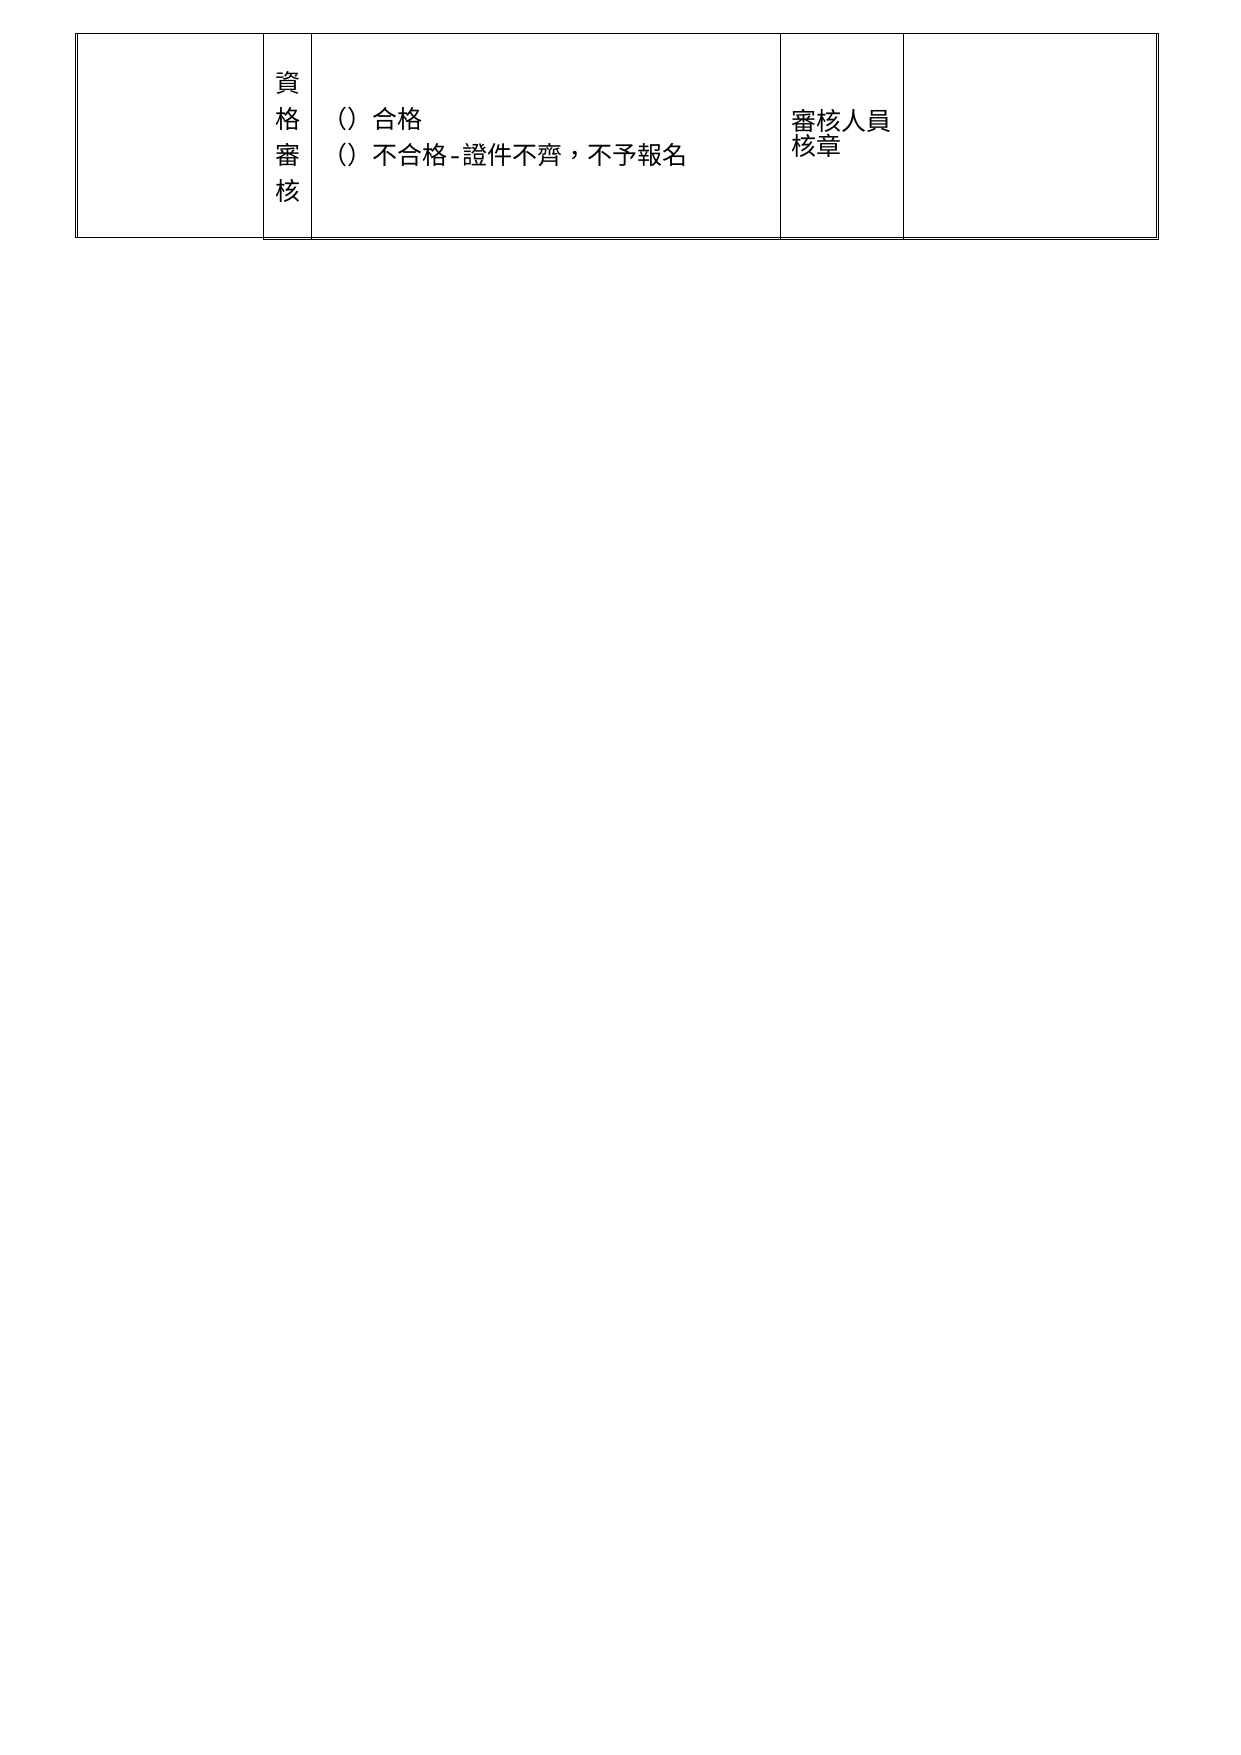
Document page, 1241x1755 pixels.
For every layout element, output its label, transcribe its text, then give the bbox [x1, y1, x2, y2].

table_cell [78, 34, 263, 237]
table_cell （）合格 （）不合格-證件不齊，不予報名 [312, 34, 780, 237]
table_cell 資 格 審 核 [264, 34, 311, 237]
table_cell 審核人員 核章 [781, 34, 903, 237]
table_cell [904, 34, 1156, 237]
